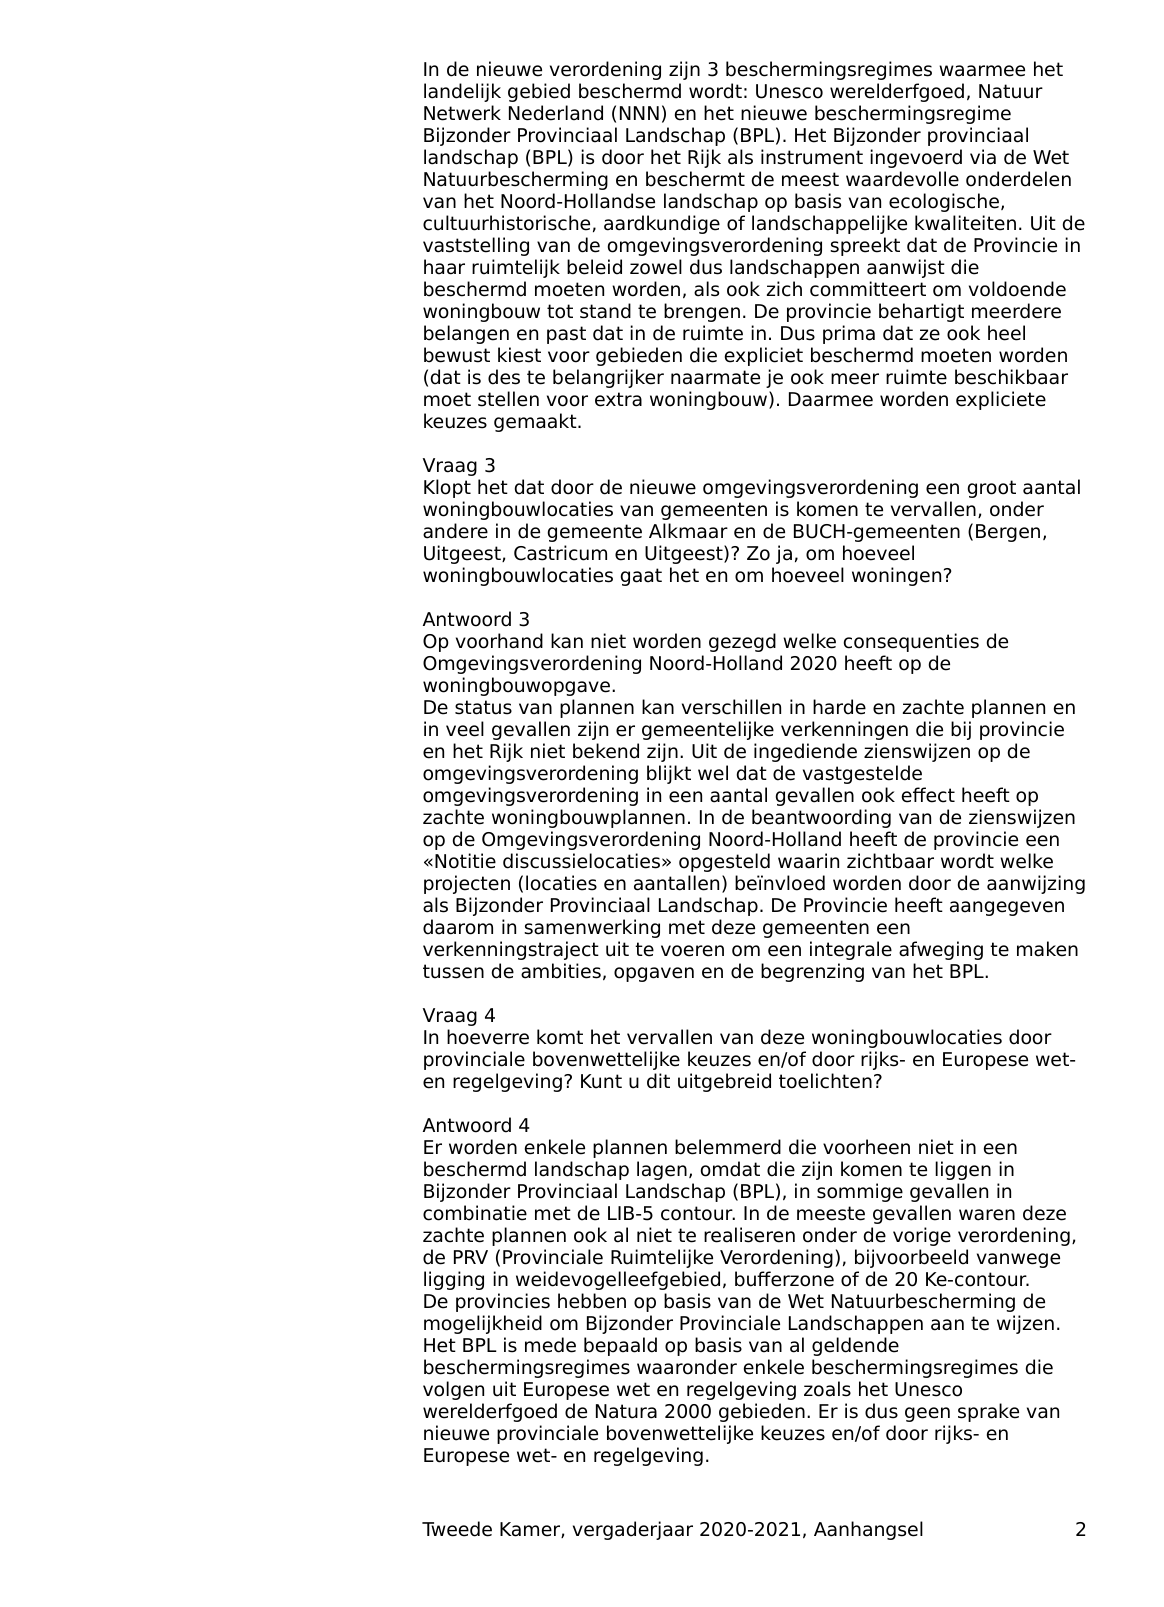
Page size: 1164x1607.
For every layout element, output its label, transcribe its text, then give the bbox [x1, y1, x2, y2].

text Antwoord 3 [422, 609, 1087, 631]
text In hoeverre komt het vervallen van deze woningbouwlocaties door provinciale bovenwettelijke keuzes en/of door rijks- en Europese wet- en regelgeving? Kunt u dit uitgebreid toelichten? [422, 1027, 1087, 1093]
text De provincies hebben op basis van de Wet Natuurbescherming de mogelijkheid om Bijzonder Provinciale Landschappen aan te wijzen. Het BPL is mede bepaald op basis van al geldende beschermingsregimes waaronder enkele beschermingsregimes die volgen uit Europese wet en regelgeving zoals het Unesco werelderfgoed de Natura 2000 gebieden. Er is dus geen sprake van nieuwe provinciale bovenwettelijke keuzes en/of door rijks- en Europese wet- en regelgeving. [422, 1291, 1087, 1467]
text Vraag 3 [422, 455, 1087, 477]
text Er worden enkele plannen belemmerd die voorheen niet in een beschermd landschap lagen, omdat die zijn komen te liggen in Bijzonder Provinciaal Landschap (BPL), in sommige gevallen in combinatie met de LIB-5 contour. In de meeste gevallen waren deze zachte plannen ook al niet te realiseren onder de vorige verordening, de PRV (Provinciale Ruimtelijke Verordening), bijvoorbeeld vanwege ligging in weidevogelleefgebied, bufferzone of de 20 Ke-contour. [422, 1137, 1087, 1291]
text Op voorhand kan niet worden gezegd welke consequenties de Omgevingsverordening Noord-Holland 2020 heeft op de woningbouwopgave. [422, 631, 1087, 697]
text De status van plannen kan verschillen in harde en zachte plannen en in veel gevallen zijn er gemeentelijke verkenningen die bij provincie en het Rijk niet bekend zijn. Uit de ingediende zienswijzen op de omgevingsverordening blijkt wel dat de vastgestelde omgevingsverordening in een aantal gevallen ook effect heeft op zachte woningbouwplannen. In de beantwoording van de zienswijzen op de Omgevingsverordening Noord-Holland heeft de provincie een «Notitie discussielocaties» opgesteld waarin zichtbaar wordt welke projecten (locaties en aantallen) beïnvloed worden door de aanwijzing als Bijzonder Provinciaal Landschap. De Provincie heeft aangegeven daarom in samenwerking met deze gemeenten een verkenningstraject uit te voeren om een integrale afweging te maken tussen de ambities, opgaven en de begrenzing van het BPL. [422, 697, 1087, 983]
text Vraag 4 [422, 1005, 1087, 1027]
text Antwoord 4 [422, 1115, 1087, 1137]
text In de nieuwe verordening zijn 3 beschermingsregimes waarmee het landelijk gebied beschermd wordt: Unesco werelderfgoed, Natuur Netwerk Nederland (NNN) en het nieuwe beschermingsregime Bijzonder Provinciaal Landschap (BPL). Het Bijzonder provinciaal landschap (BPL) is door het Rijk als instrument ingevoerd via de Wet Natuurbescherming en beschermt de meest waardevolle onderdelen van het Noord-Hollandse landschap op basis van ecologische, cultuurhistorische, aardkundige of landschappelijke kwaliteiten. Uit de vaststelling van de omgevingsverordening spreekt dat de Provincie in haar ruimtelijk beleid zowel dus landschappen aanwijst die beschermd moeten worden, als ook zich committeert om voldoende woningbouw tot stand te brengen. De provincie behartigt meerdere belangen en past dat in de ruimte in. Dus prima dat ze ook heel bewust kiest voor gebieden die expliciet beschermd moeten worden (dat is des te belangrijker naarmate je ook meer ruimte beschikbaar moet stellen voor extra woningbouw). Daarmee worden expliciete keuzes gemaakt. [422, 59, 1087, 433]
text Klopt het dat door de nieuwe omgevingsverordening een groot aantal woningbouwlocaties van gemeenten is komen te vervallen, onder andere in de gemeente Alkmaar en de BUCH-gemeenten (Bergen, Uitgeest, Castricum en Uitgeest)? Zo ja, om hoeveel woningbouwlocaties gaat het en om hoeveel woningen? [422, 477, 1087, 587]
